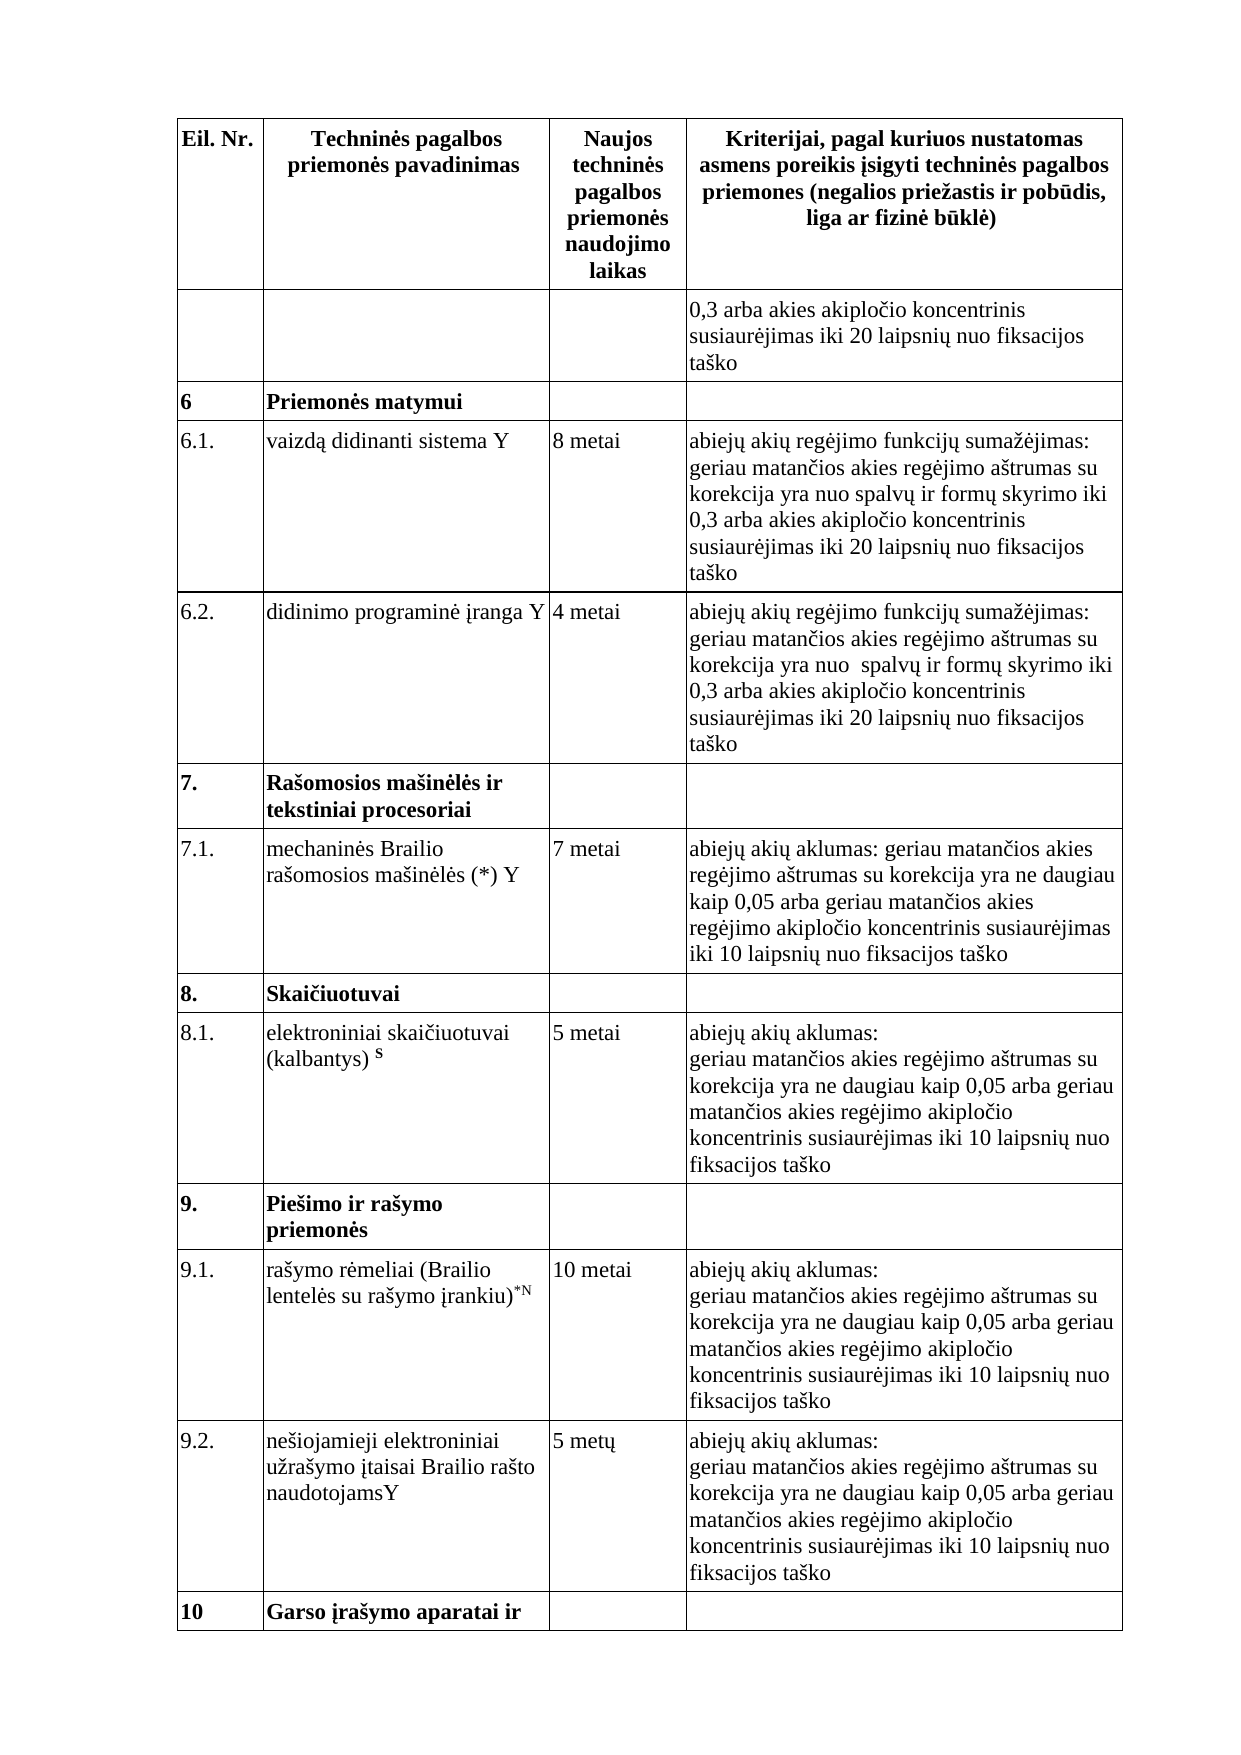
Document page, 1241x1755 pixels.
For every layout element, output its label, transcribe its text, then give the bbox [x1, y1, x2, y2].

table_header Eil. Nr. [178, 119, 263, 289]
table_cell [264, 290, 549, 381]
table_cell abiejų akių aklumas: geriau matančios akies regėjimo aštrumas su korekcija yra ne daugiau kaip 0,05 arba geriau matančios akies regėjimo akipločio koncentrinis susiaurėjimas iki 10 laipsnių nuo fiksacijos taško [687, 1421, 1122, 1591]
table_cell abiejų akių regėjimo funkcijų sumažėjimas: geriau matančios akies regėjimo aštrumas su korekcija yra nuo spalvų ir formų skyrimo iki 0,3 arba akies akipločio koncentrinis susiaurėjimas iki 20 laipsnių nuo fiksacijos taško [687, 593, 1122, 762]
table_cell [178, 290, 263, 381]
table_cell 5 metai [550, 1013, 686, 1183]
table_cell 6 [178, 382, 263, 420]
table_cell mechaninės Brailio rašomosios mašinėlės (*) Y [264, 829, 549, 973]
table_cell [687, 974, 1122, 1012]
table_cell Rašomosios mašinėlės ir tekstiniai procesoriai [264, 764, 549, 828]
table_cell 7.1. [178, 829, 263, 973]
table_cell 8 metai [550, 421, 686, 591]
table_cell 8.1. [178, 1013, 263, 1183]
table_cell elektroniniai skaičiuotuvai (kalbantys) S [264, 1013, 549, 1183]
table_cell [687, 1592, 1122, 1630]
table_header Techninės pagalbos priemonės pavadinimas [264, 119, 549, 289]
table_cell abiejų akių regėjimo funkcijų sumažėjimas: geriau matančios akies regėjimo aštrumas su korekcija yra nuo spalvų ir formų skyrimo iki 0,3 arba akies akipločio koncentrinis susiaurėjimas iki 20 laipsnių nuo fiksacijos taško [687, 421, 1122, 591]
table_cell Skaičiuotuvai [264, 974, 549, 1012]
table_cell 8. [178, 974, 263, 1012]
table_cell 10 [178, 1592, 263, 1630]
table_cell 0,3 arba akies akipločio koncentrinis susiaurėjimas iki 20 laipsnių nuo fiksacijos taško [687, 290, 1122, 381]
table_cell [550, 1592, 686, 1630]
table_cell 9.1. [178, 1250, 263, 1420]
table_cell rašymo rėmeliai (Brailio lentelės su rašymo įrankiu)*N [264, 1250, 549, 1420]
table_cell 5 metų [550, 1421, 686, 1591]
table_cell vaizdą didinanti sistema Y [264, 421, 549, 591]
table_cell 6.2. [178, 593, 263, 762]
table_header Naujos techninės pagalbos priemonės naudojimo laikas [550, 119, 686, 289]
table_cell 4 metai [550, 593, 686, 762]
table_cell didinimo programinė įranga Y [264, 593, 549, 762]
table_cell [550, 764, 686, 828]
table_cell [687, 382, 1122, 420]
table_cell [687, 764, 1122, 828]
table_cell 9. [178, 1184, 263, 1249]
table_cell [687, 1184, 1122, 1249]
table_cell 9.2. [178, 1421, 263, 1591]
table_cell 6.1. [178, 421, 263, 591]
table_cell [550, 974, 686, 1012]
table_cell abiejų akių aklumas: geriau matančios akies regėjimo aštrumas su korekcija yra ne daugiau kaip 0,05 arba geriau matančios akies regėjimo akipločio koncentrinis susiaurėjimas iki 10 laipsnių nuo fiksacijos taško [687, 1013, 1122, 1183]
table_cell Priemonės matymui [264, 382, 549, 420]
table_cell 7. [178, 764, 263, 828]
table_cell nešiojamieji elektroniniai užrašymo įtaisai Brailio rašto naudotojamsY [264, 1421, 549, 1591]
table_cell [550, 290, 686, 381]
table_cell 7 metai [550, 829, 686, 973]
table_header Kriterijai, pagal kuriuos nustatomas asmens poreikis įsigyti techninės pagalbos priemones (negalios priežastis ir pobūdis, liga ar fizinė būklė) [687, 119, 1122, 289]
table_cell [550, 382, 686, 420]
table_cell abiejų akių aklumas: geriau matančios akies regėjimo aštrumas su korekcija yra ne daugiau kaip 0,05 arba geriau matančios akies regėjimo akipločio koncentrinis susiaurėjimas iki 10 laipsnių nuo fiksacijos taško [687, 829, 1122, 973]
table_cell abiejų akių aklumas: geriau matančios akies regėjimo aštrumas su korekcija yra ne daugiau kaip 0,05 arba geriau matančios akies regėjimo akipločio koncentrinis susiaurėjimas iki 10 laipsnių nuo fiksacijos taško [687, 1250, 1122, 1420]
table_cell Piešimo ir rašymo priemonės [264, 1184, 549, 1249]
table_cell [550, 1184, 686, 1249]
table_cell 10 metai [550, 1250, 686, 1420]
table_cell Garso įrašymo aparatai ir [264, 1592, 549, 1630]
